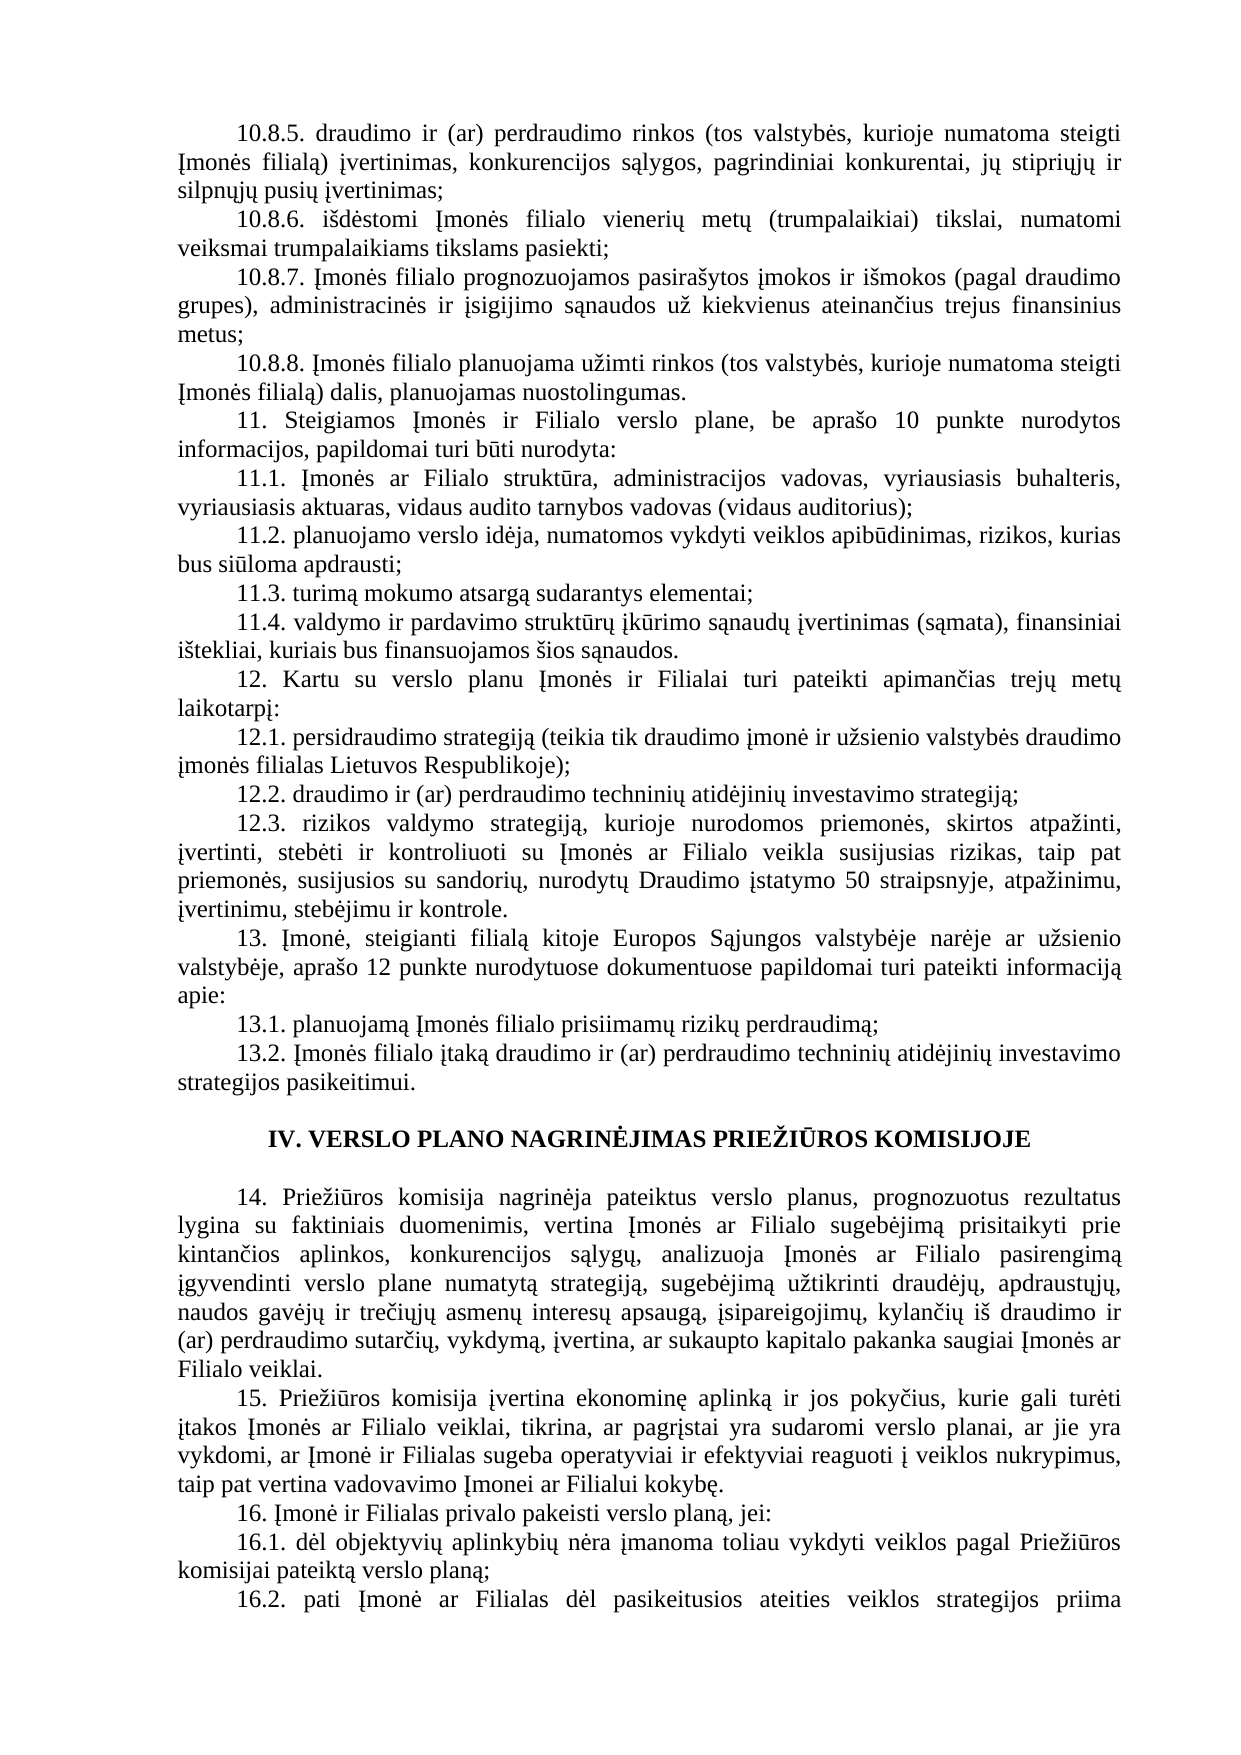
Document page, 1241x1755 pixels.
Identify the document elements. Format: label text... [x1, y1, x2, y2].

text 12. Kartu su verslo planu Įmonės ir Filialai turi pateikti apimančias trejų metų laikotarpį: [177, 664, 1122, 722]
text 10.8.7. Įmonės filialo prognozuojamos pasirašytos įmokos ir išmokos (pagal draudimo grupes), administracinės ir įsigijimo sąnaudos už kiekvienus ateinančius trejus finansinius metus; [177, 262, 1122, 348]
text IV. VERSLO PLANO NAGRINĖJIMAS PRIEŽIŪROS KOMISIJOJE [177, 1124, 1122, 1153]
text 16.2. pati Įmonė ar Filialas dėl pasikeitusios ateities veiklos strategijos priima [177, 1584, 1122, 1613]
text 13. Įmonė, steigianti filialą kitoje Europos Sąjungos valstybėje narėje ar užsienio valstybėje, aprašo 12 punkte nurodytuose dokumentuose papildomai turi pateikti informaciją apie: [177, 923, 1122, 1009]
text 11.2. planuojamo verslo idėja, numatomos vykdyti veiklos apibūdinimas, rizikos, kurias bus siūloma apdrausti; [177, 521, 1122, 578]
text 11.3. turimą mokumo atsargą sudarantys elementai; [177, 578, 1122, 607]
text 11.1. Įmonės ar Filialo struktūra, administracijos vadovas, vyriausiasis buhalteris, vyriausiasis aktuaras, vidaus audito tarnybos vadovas (vidaus auditorius); [177, 463, 1122, 521]
text 10.8.5. draudimo ir (ar) perdraudimo rinkos (tos valstybės, kurioje numatoma steigti Įmonės filialą) įvertinimas, konkurencijos sąlygos, pagrindiniai konkurentai, jų stipriųjų ir silpnųjų pusių įvertinimas; [177, 118, 1122, 204]
text 12.3. rizikos valdymo strategiją, kurioje nurodomos priemonės, skirtos atpažinti, įvertinti, stebėti ir kontroliuoti su Įmonės ar Filialo veikla susijusias rizikas, taip pat priemonės, susijusios su sandorių, nurodytų Draudimo įstatymo 50 straipsnyje, atpažinimu, įvertinimu, stebėjimu ir kontrole. [177, 808, 1122, 923]
text 16.1. dėl objektyvių aplinkybių nėra įmanoma toliau vykdyti veiklos pagal Priežiūros komisijai pateiktą verslo planą; [177, 1527, 1122, 1584]
text 16. Įmonė ir Filialas privalo pakeisti verslo planą, jei: [177, 1498, 1122, 1527]
text 13.2. Įmonės filialo įtaką draudimo ir (ar) perdraudimo techninių atidėjinių investavimo strategijos pasikeitimui. [177, 1038, 1122, 1096]
text 14. Priežiūros komisija nagrinėja pateiktus verslo planus, prognozuotus rezultatus lygina su faktiniais duomenimis, vertina Įmonės ar Filialo sugebėjimą prisitaikyti prie kintančios aplinkos, konkurencijos sąlygų, analizuoja Įmonės ar Filialo pasirengimą įgyvendinti verslo plane numatytą strategiją, sugebėjimą užtikrinti draudėjų, apdraustųjų, naudos gavėjų ir trečiųjų asmenų interesų apsaugą, įsipareigojimų, kylančių iš draudimo ir (ar) perdraudimo sutarčių, vykdymą, įvertina, ar sukaupto kapitalo pakanka saugiai Įmonės ar Filialo veiklai. [177, 1182, 1122, 1383]
text 11. Steigiamos Įmonės ir Filialo verslo plane, be aprašo 10 punkte nurodytos informacijos, papildomai turi būti nurodyta: [177, 406, 1122, 463]
text 13.1. planuojamą Įmonės filialo prisiimamų rizikų perdraudimą; [177, 1009, 1122, 1038]
text 11.4. valdymo ir pardavimo struktūrų įkūrimo sąnaudų įvertinimas (sąmata), finansiniai ištekliai, kuriais bus finansuojamos šios sąnaudos. [177, 607, 1122, 664]
text 10.8.6. išdėstomi Įmonės filialo vienerių metų (trumpalaikiai) tikslai, numatomi veiksmai trumpalaikiams tikslams pasiekti; [177, 204, 1122, 262]
text 12.2. draudimo ir (ar) perdraudimo techninių atidėjinių investavimo strategiją; [177, 779, 1122, 808]
text 12.1. persidraudimo strategiją (teikia tik draudimo įmonė ir užsienio valstybės draudimo įmonės filialas Lietuvos Respublikoje); [177, 722, 1122, 779]
text 10.8.8. Įmonės filialo planuojama užimti rinkos (tos valstybės, kurioje numatoma steigti Įmonės filialą) dalis, planuojamas nuostolingumas. [177, 348, 1122, 406]
text 15. Priežiūros komisija įvertina ekonominę aplinką ir jos pokyčius, kurie gali turėti įtakos Įmonės ar Filialo veiklai, tikrina, ar pagrįstai yra sudaromi verslo planai, ar jie yra vykdomi, ar Įmonė ir Filialas sugeba operatyviai ir efektyviai reaguoti į veiklos nukrypimus, taip pat vertina vadovavimo Įmonei ar Filialui kokybę. [177, 1383, 1122, 1498]
